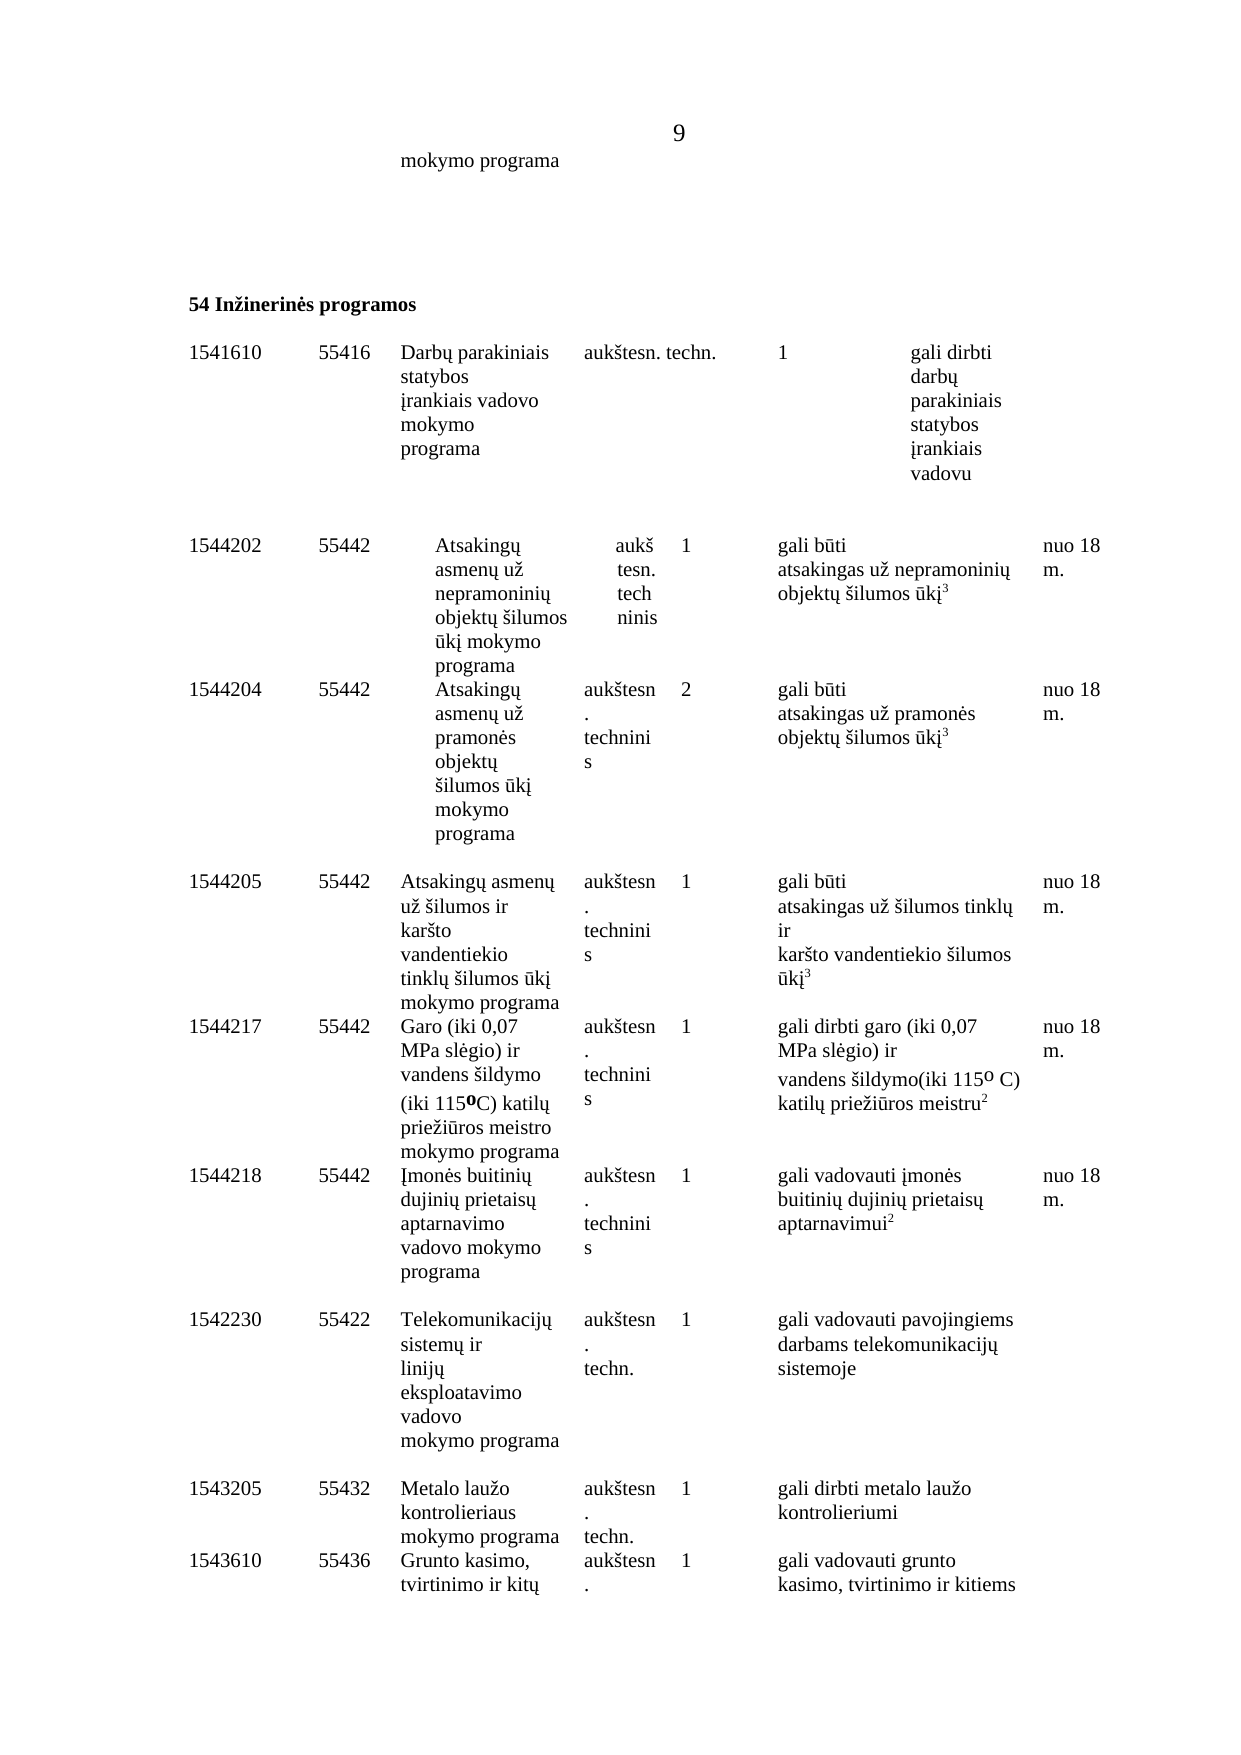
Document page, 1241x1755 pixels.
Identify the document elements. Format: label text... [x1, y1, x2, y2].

table_cell [670, 1283, 766, 1307]
table_cell 1 [766, 340, 899, 364]
table_cell [389, 316, 573, 340]
table_cell [307, 1283, 389, 1307]
table_cell 1541610 [177, 340, 307, 364]
table_cell 1 [670, 1163, 766, 1283]
table_cell aukštesn. techn. [573, 340, 766, 364]
table_cell [573, 316, 766, 340]
table_cell Atsakingų asmenų už šilumos ir karšto vandentiekio tinklų šilumos ūkį mokymo programa [389, 870, 573, 1014]
table_cell [307, 148, 389, 172]
table_cell [1134, 509, 1236, 533]
table_cell [1032, 220, 1134, 244]
table_cell aukštesn. techninis [573, 677, 669, 845]
table_cell [670, 845, 766, 869]
table_cell [1236, 244, 1240, 268]
table_cell [177, 220, 307, 244]
table_cell nuo 18 m. [1032, 1014, 1134, 1163]
table_cell [177, 1452, 307, 1476]
table_cell [177, 244, 307, 268]
table_cell [389, 509, 573, 533]
table_cell aukštesn. techninis [573, 1163, 669, 1283]
table_cell [307, 316, 389, 340]
table_cell gali būti atsakingas už pramonės objektų šilumos ūkį3 [766, 677, 1032, 845]
table_cell [1134, 340, 1236, 364]
table_cell 1 [670, 1548, 766, 1596]
table_cell aukštesn. techn. [573, 1476, 669, 1548]
table_cell [177, 172, 307, 196]
table_cell 55432 [307, 1476, 389, 1548]
table_cell 1 [670, 1014, 766, 1163]
table_cell nuo 18 m. [1032, 1163, 1134, 1283]
table_cell [1236, 364, 1240, 484]
table_cell [1134, 316, 1236, 340]
table_cell [1134, 485, 1236, 508]
table_cell [1134, 870, 1240, 1014]
table_cell gali būti atsakingas už nepramoninių objektų šilumos ūkį3 [766, 533, 1032, 677]
table_cell [1236, 220, 1240, 244]
table_cell [389, 244, 573, 268]
table_cell [766, 316, 899, 340]
table_cell [1032, 1548, 1134, 1596]
table_cell [177, 316, 307, 340]
table_cell [1032, 292, 1134, 316]
table_cell [1134, 364, 1236, 484]
table_cell [766, 244, 899, 268]
table_cell 1544217 [177, 1014, 307, 1163]
table_cell mokymo programa [389, 148, 573, 172]
table_cell [1134, 1163, 1240, 1283]
table_cell [1134, 1452, 1240, 1476]
table_cell 2 [670, 677, 766, 845]
table_cell [899, 316, 1032, 340]
table_cell aukštesn. techninis [573, 1014, 669, 1163]
table_cell aukštesn. [573, 1548, 669, 1596]
table_cell [177, 485, 307, 508]
table_cell [766, 172, 899, 196]
table_cell [573, 845, 669, 869]
table_cell Atsakingų asmenų už pramonės objektų šilumos ūkį mokymo programa [389, 677, 573, 845]
table_cell [899, 196, 1032, 220]
table_cell 1542230 [177, 1308, 307, 1452]
table_cell Atsakingų asmenų už nepramoninių objektų šilumos ūkį mokymo programa [389, 533, 573, 677]
table_cell 1 [670, 1308, 766, 1452]
table_cell [766, 1452, 1032, 1476]
table_cell [1236, 292, 1240, 316]
table_cell 1 [670, 1476, 766, 1548]
table_cell gali dirbti darbų parakiniais statybos įrankiais vadovu [899, 340, 1032, 484]
table_cell [1134, 1308, 1240, 1452]
table_cell 1 [670, 870, 766, 1014]
table_cell [899, 244, 1032, 268]
table_cell [573, 172, 766, 196]
table_cell [1134, 244, 1236, 268]
table_cell [766, 845, 1032, 869]
table_cell [766, 509, 899, 533]
table_cell [1134, 1283, 1240, 1307]
table_cell 55442 [307, 1163, 389, 1283]
table_cell 55422 [307, 1308, 389, 1452]
table_cell [307, 364, 389, 484]
table_cell 1544218 [177, 1163, 307, 1283]
table_cell [1032, 364, 1134, 484]
table_cell [1236, 148, 1240, 172]
table_cell gali būti atsakingas už šilumos tinklų ir karšto vandentiekio šilumos ūkį3 [766, 870, 1032, 1014]
table_cell 55436 [307, 1548, 389, 1596]
table_cell [899, 509, 1032, 533]
table_cell gali dirbti metalo laužo kontrolieriumi [766, 1476, 1032, 1548]
table_cell [1134, 268, 1236, 292]
table_cell [389, 268, 573, 292]
table_cell Įmonės buitinių dujinių prietaisų aptarnavimo vadovo mokymo programa [389, 1163, 573, 1283]
table_cell [1032, 172, 1134, 196]
table_cell [1032, 1452, 1134, 1476]
table_cell [1134, 148, 1236, 172]
table_cell [1134, 220, 1236, 244]
table_cell Metalo laužo kontrolieriaus mokymo programa [389, 1476, 573, 1548]
table_cell [307, 845, 389, 869]
table_cell aukštesn. techninis [573, 533, 669, 677]
table_cell [899, 172, 1032, 196]
table_cell [307, 220, 389, 244]
table_cell [573, 148, 766, 172]
table_cell [1032, 509, 1134, 533]
table_cell [1236, 268, 1240, 292]
table_cell 1543205 [177, 1476, 307, 1548]
table_cell [573, 1283, 669, 1307]
table_cell [307, 268, 389, 292]
table_cell [1032, 148, 1134, 172]
table_cell [307, 196, 389, 220]
table_cell gali vadovauti įmonės buitinių dujinių prietaisų aptarnavimui2 [766, 1163, 1032, 1283]
table_cell [1134, 1476, 1240, 1548]
table_cell 55442 [307, 870, 389, 1014]
table_cell [1032, 268, 1134, 292]
table_cell [177, 845, 307, 869]
table_cell [1032, 845, 1134, 869]
table_cell [389, 1452, 573, 1476]
table_cell [1032, 316, 1134, 340]
table_cell [389, 196, 573, 220]
table_cell [573, 485, 766, 508]
table_cell [1134, 292, 1236, 316]
table_cell 55442 [307, 533, 389, 677]
table_cell [1236, 340, 1240, 364]
table_cell [899, 268, 1032, 292]
table_cell nuo 18 m. [1032, 677, 1134, 845]
table_cell [1134, 533, 1240, 677]
table_cell [899, 220, 1032, 244]
table_cell 1543610 [177, 1548, 307, 1596]
table_cell [766, 364, 899, 484]
table_cell [1236, 509, 1240, 533]
table_cell [177, 364, 307, 484]
table_cell [1236, 196, 1240, 220]
table_cell [389, 220, 573, 244]
table_cell [177, 1283, 307, 1307]
table_cell 1544202 [177, 533, 307, 677]
table_cell [1134, 1014, 1240, 1163]
table_cell nuo 18 m. [1032, 870, 1134, 1014]
table_cell [1032, 1283, 1134, 1307]
table_cell [1032, 1308, 1134, 1452]
table_cell [177, 509, 307, 533]
table_cell [389, 845, 573, 869]
table_cell aukštesn. techn. [573, 1308, 669, 1452]
table_cell [1134, 677, 1240, 845]
table_cell [899, 292, 1032, 316]
table_cell gali vadovauti grunto kasimo, tvirtinimo ir kitiems [766, 1548, 1032, 1596]
table_cell [573, 364, 766, 484]
table_cell [766, 485, 899, 508]
table_cell [573, 220, 766, 244]
table_cell aukštesn. techninis [573, 870, 669, 1014]
table_cell [389, 1283, 573, 1307]
table_cell nuo 18 m. [1032, 533, 1134, 677]
table_cell [307, 172, 389, 196]
table_cell 55416 [307, 340, 389, 364]
table_cell [670, 1452, 766, 1476]
table_cell 55442 [307, 677, 389, 845]
table_cell [1236, 485, 1240, 508]
table_cell [177, 148, 307, 172]
table_cell [766, 220, 899, 244]
table_cell [1134, 845, 1240, 869]
table_cell [766, 1283, 1032, 1307]
table_cell [766, 148, 899, 172]
table_cell [1134, 196, 1236, 220]
table_cell [573, 268, 766, 292]
table_cell gali vadovauti pavojingiems darbams telekomunikacijų sistemoje [766, 1308, 1032, 1452]
table_cell [1032, 340, 1134, 364]
table_cell [389, 172, 573, 196]
table_cell Darbų parakiniais statybos įrankiais vadovo mokymo programa [389, 340, 573, 508]
table_cell Telekomunikacijų sistemų ir linijų eksploatavimo vadovo mokymo programa [389, 1308, 573, 1452]
table_cell [573, 196, 766, 220]
table_cell [899, 485, 1032, 508]
table_cell [766, 268, 899, 292]
table_cell [177, 196, 307, 220]
table_cell [307, 1452, 389, 1476]
table_cell [177, 268, 307, 292]
table_cell [1236, 316, 1240, 340]
table_cell [1134, 1548, 1240, 1596]
table_cell [899, 148, 1032, 172]
table_cell 1544205 [177, 870, 307, 1014]
table_cell [1032, 244, 1134, 268]
table_cell 1 [670, 533, 766, 677]
table_cell [307, 485, 389, 508]
table_cell [573, 509, 766, 533]
table_cell [573, 244, 766, 268]
table_cell [307, 509, 389, 533]
table_cell [1134, 172, 1236, 196]
table_cell [1032, 1476, 1134, 1548]
table_cell 55442 [307, 1014, 389, 1163]
table_cell [1236, 172, 1240, 196]
table_cell [573, 1452, 669, 1476]
table_cell [1032, 485, 1134, 508]
table_cell Garo (iki 0,07 MPa slėgio) ir vandens šildymo (iki 115oC) katilų priežiūros meistro mokymo programa [389, 1014, 573, 1163]
table_cell gali dirbti garo (iki 0,07 MPa slėgio) ir vandens šildymo(iki 115o C) katilų priežiūros meistru2 [766, 1014, 1032, 1163]
table_cell 54 Inžinerinės programos [177, 292, 899, 316]
table_cell [766, 196, 899, 220]
table_cell 1544204 [177, 677, 307, 845]
table_cell [307, 244, 389, 268]
table_cell [1032, 196, 1134, 220]
table_cell Grunto kasimo, tvirtinimo ir kitų [389, 1548, 573, 1596]
